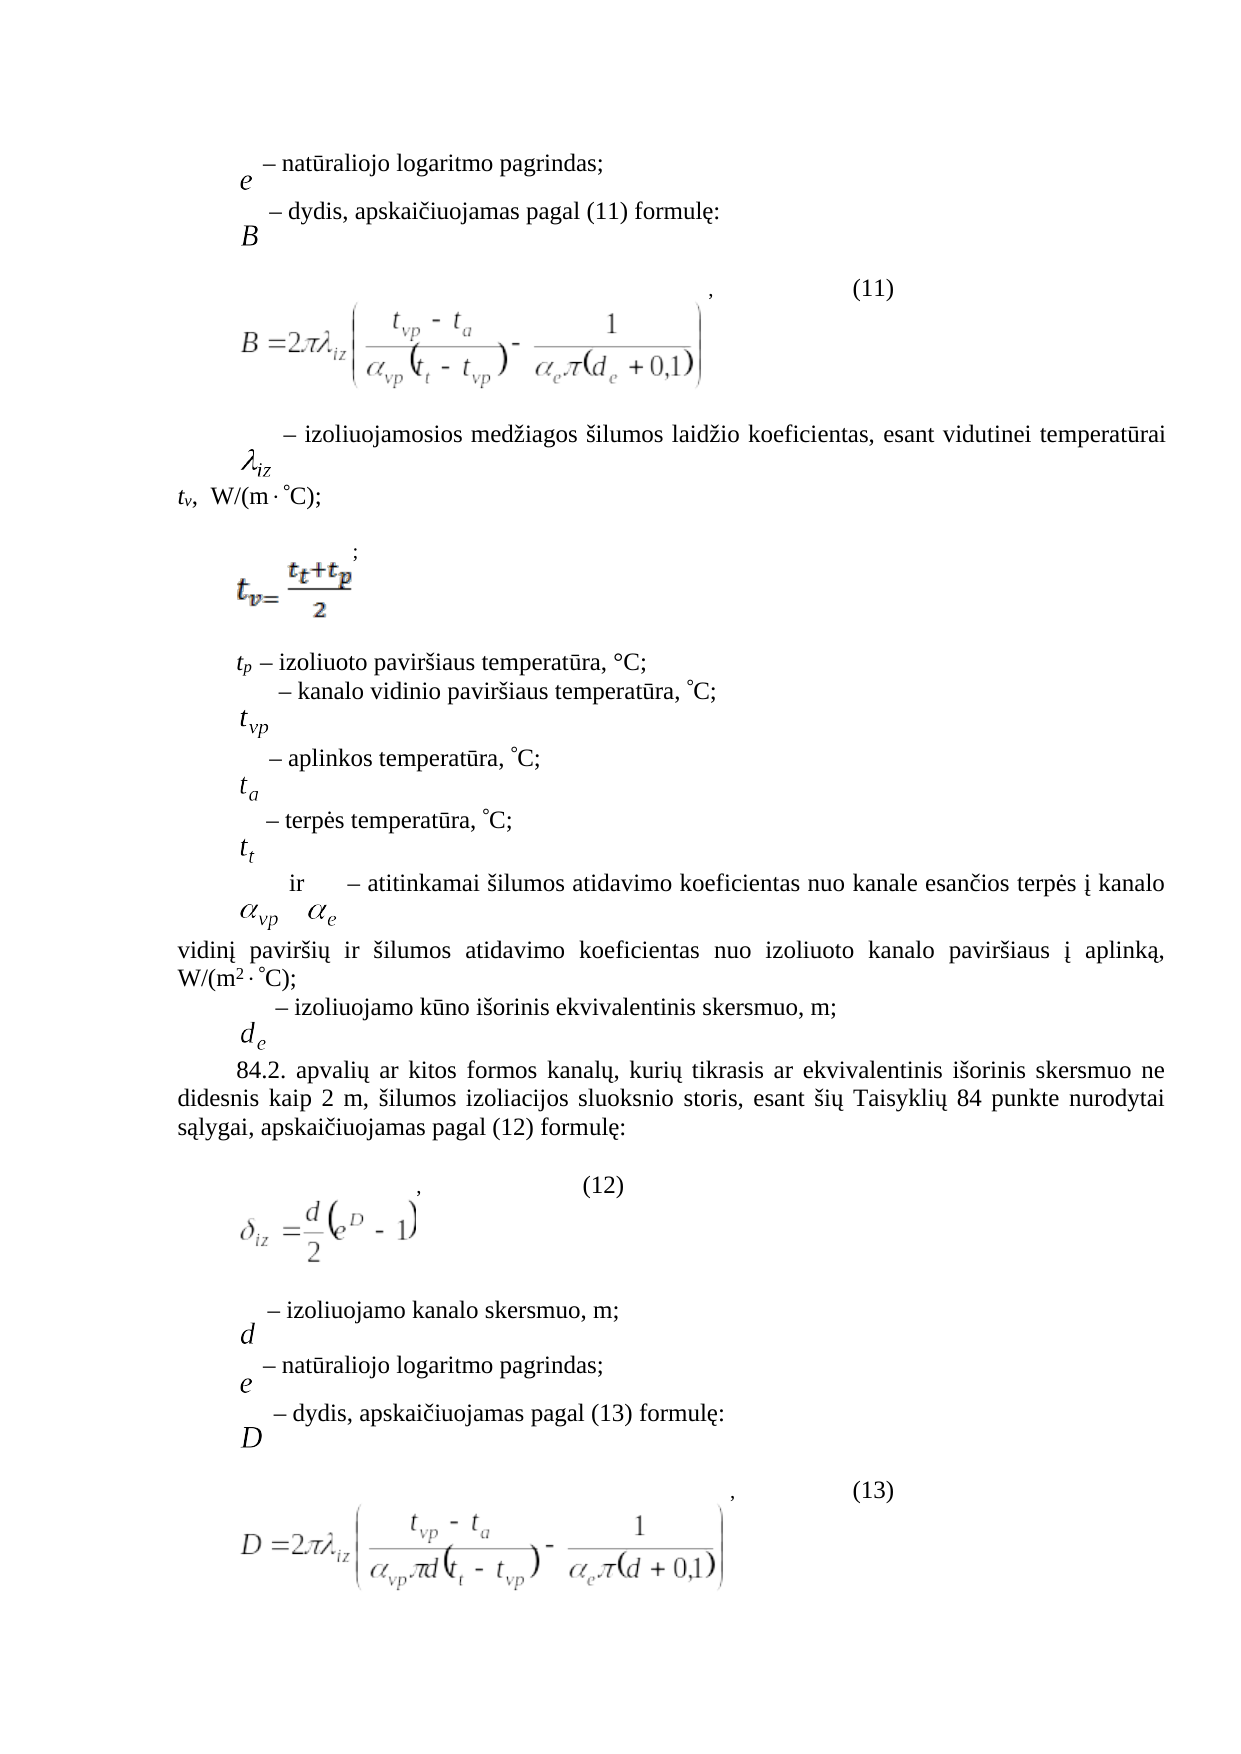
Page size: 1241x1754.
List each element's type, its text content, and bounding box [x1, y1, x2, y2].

text tp – izoliuoto paviršiaus temperatūra, °C; [177, 647, 1167, 676]
text ir – atitinkamai šilumos atidavimo koeficientas nuo kanale esančios terpės į kanalo vidinį paviršių ir šilumos atidavimo koeficientas nuo izoliuoto kanalo paviršiaus į aplinką, W/(m2C); [177, 868, 1167, 992]
text – natūraliojo logaritmo pagrindas; [177, 148, 1167, 196]
text , (12) [177, 1170, 1167, 1266]
text – natūraliojo logaritmo pagrindas; [177, 1350, 1167, 1398]
text , (13) [177, 1475, 1167, 1597]
text , (11) [177, 273, 1167, 395]
text ; [177, 539, 1167, 618]
text 84.2. apvalių ar kitos formos kanalų, kurių tikrasis ar ekvivalentinis išorinis skersmuo ne didesnis kaip 2 m, šilumos izoliacijos sluoksnio storis, esant šių Taisyklių 84 punkte nurodytai sąlygai, apskaičiuojamas pagal (12) formulę: [177, 1055, 1167, 1141]
text – dydis, apskaičiuojamas pagal (11) formulę: [177, 196, 1167, 249]
text – izoliuojamo kanalo skersmuo, m; [177, 1295, 1167, 1350]
text – izoliuojamosios medžiagos šilumos laidžio koeficientas, esant vidutinei temperatūrai tv, W/(mC); [177, 419, 1167, 510]
text – terpės temperatūra, C; [177, 805, 1167, 868]
text – izoliuojamo kūno išorinis ekvivalentinis skersmuo, m; [177, 992, 1167, 1055]
text – dydis, apskaičiuojamas pagal (13) formulę: [177, 1398, 1167, 1451]
text – aplinkos temperatūra, C; [177, 743, 1167, 805]
text – kanalo vidinio paviršiaus temperatūra, C; [177, 676, 1167, 743]
